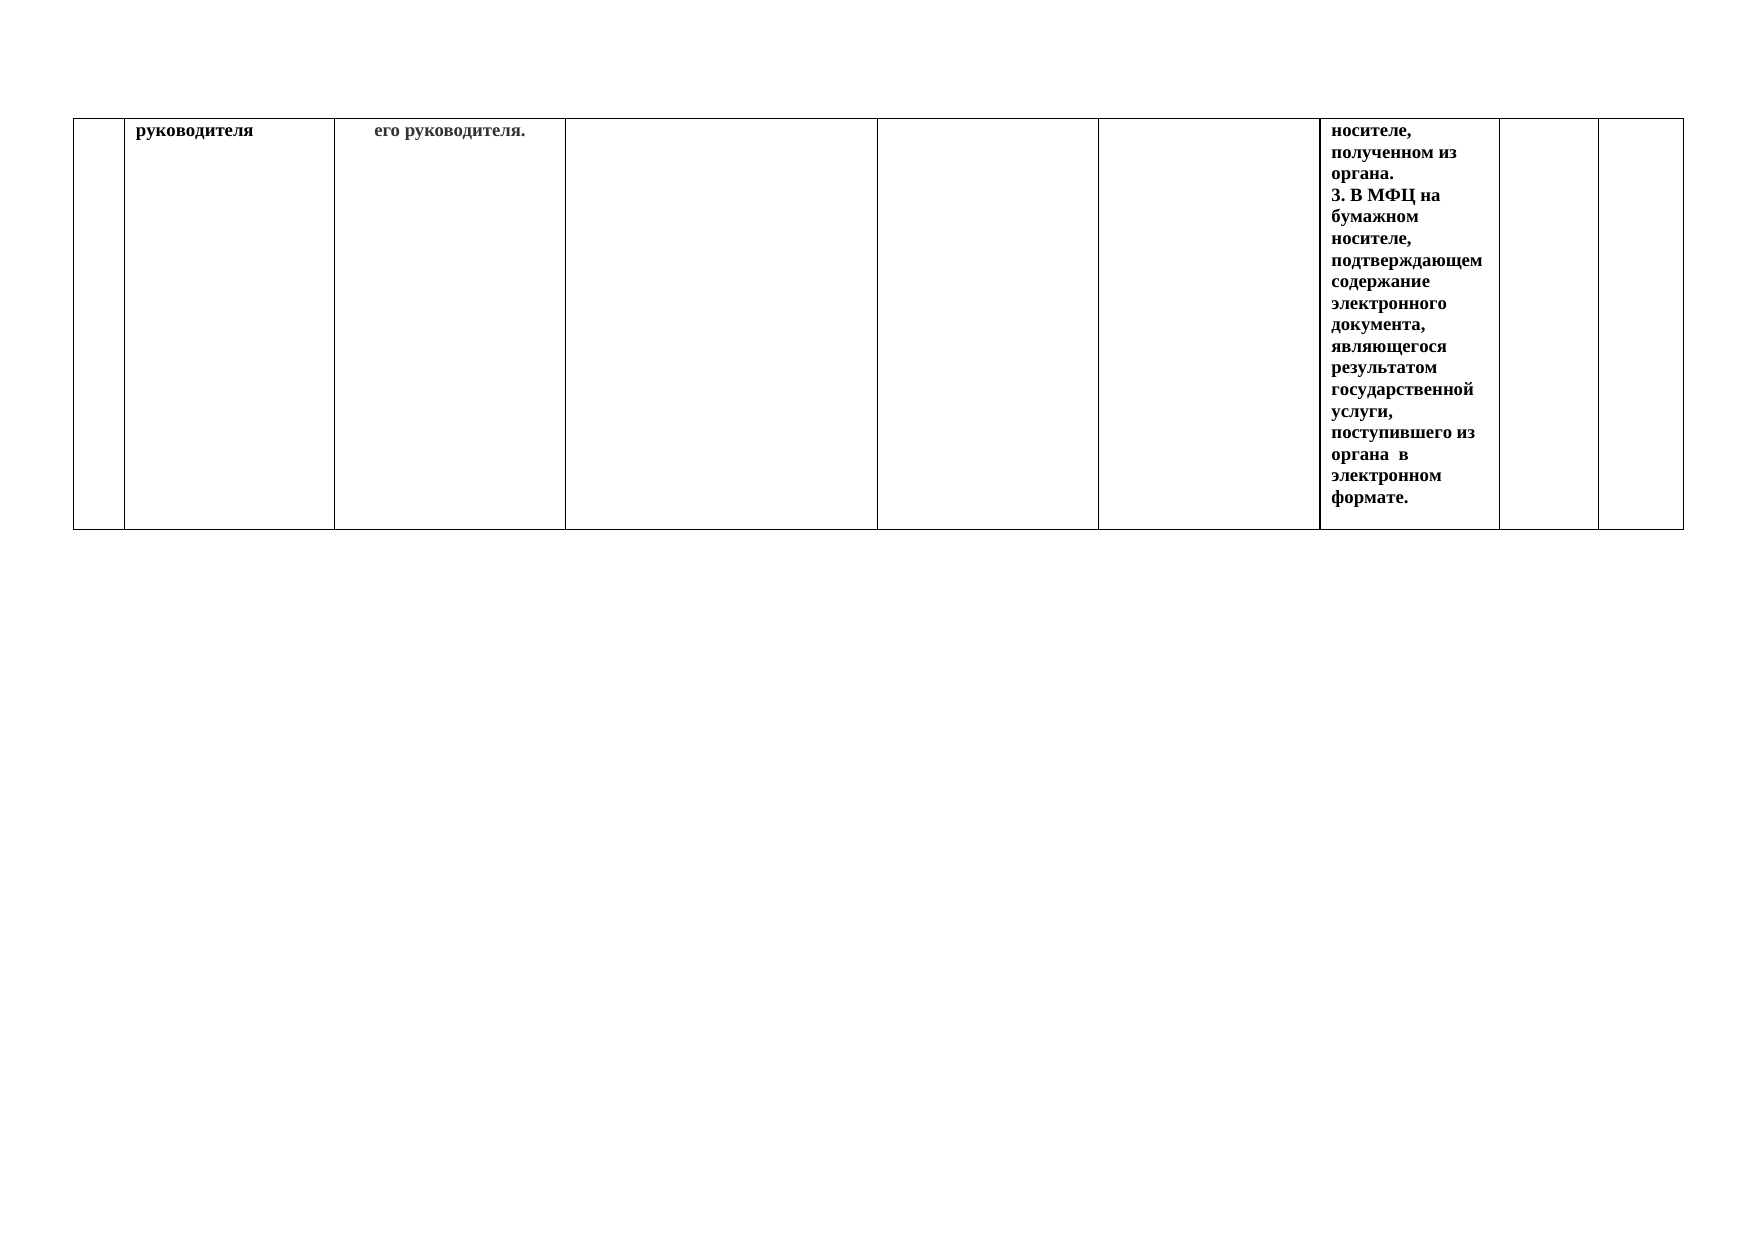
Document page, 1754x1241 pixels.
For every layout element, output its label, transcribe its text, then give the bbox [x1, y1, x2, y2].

table_cell [1500, 119, 1598, 529]
table_cell [1599, 119, 1683, 529]
table_cell [878, 119, 1098, 529]
table_cell [566, 119, 877, 529]
table_cell его руководителя. [335, 119, 565, 529]
table_cell руководителя [125, 119, 334, 529]
table_cell носителе, полученном из органа. 3. В МФЦ на бумажном носителе, подтверждающем содержание электронного документа, являющегося результатом государственной услуги, поступившего из органа в электронном формате. [1321, 119, 1499, 529]
table_cell [1099, 119, 1319, 529]
table_cell [74, 119, 124, 529]
